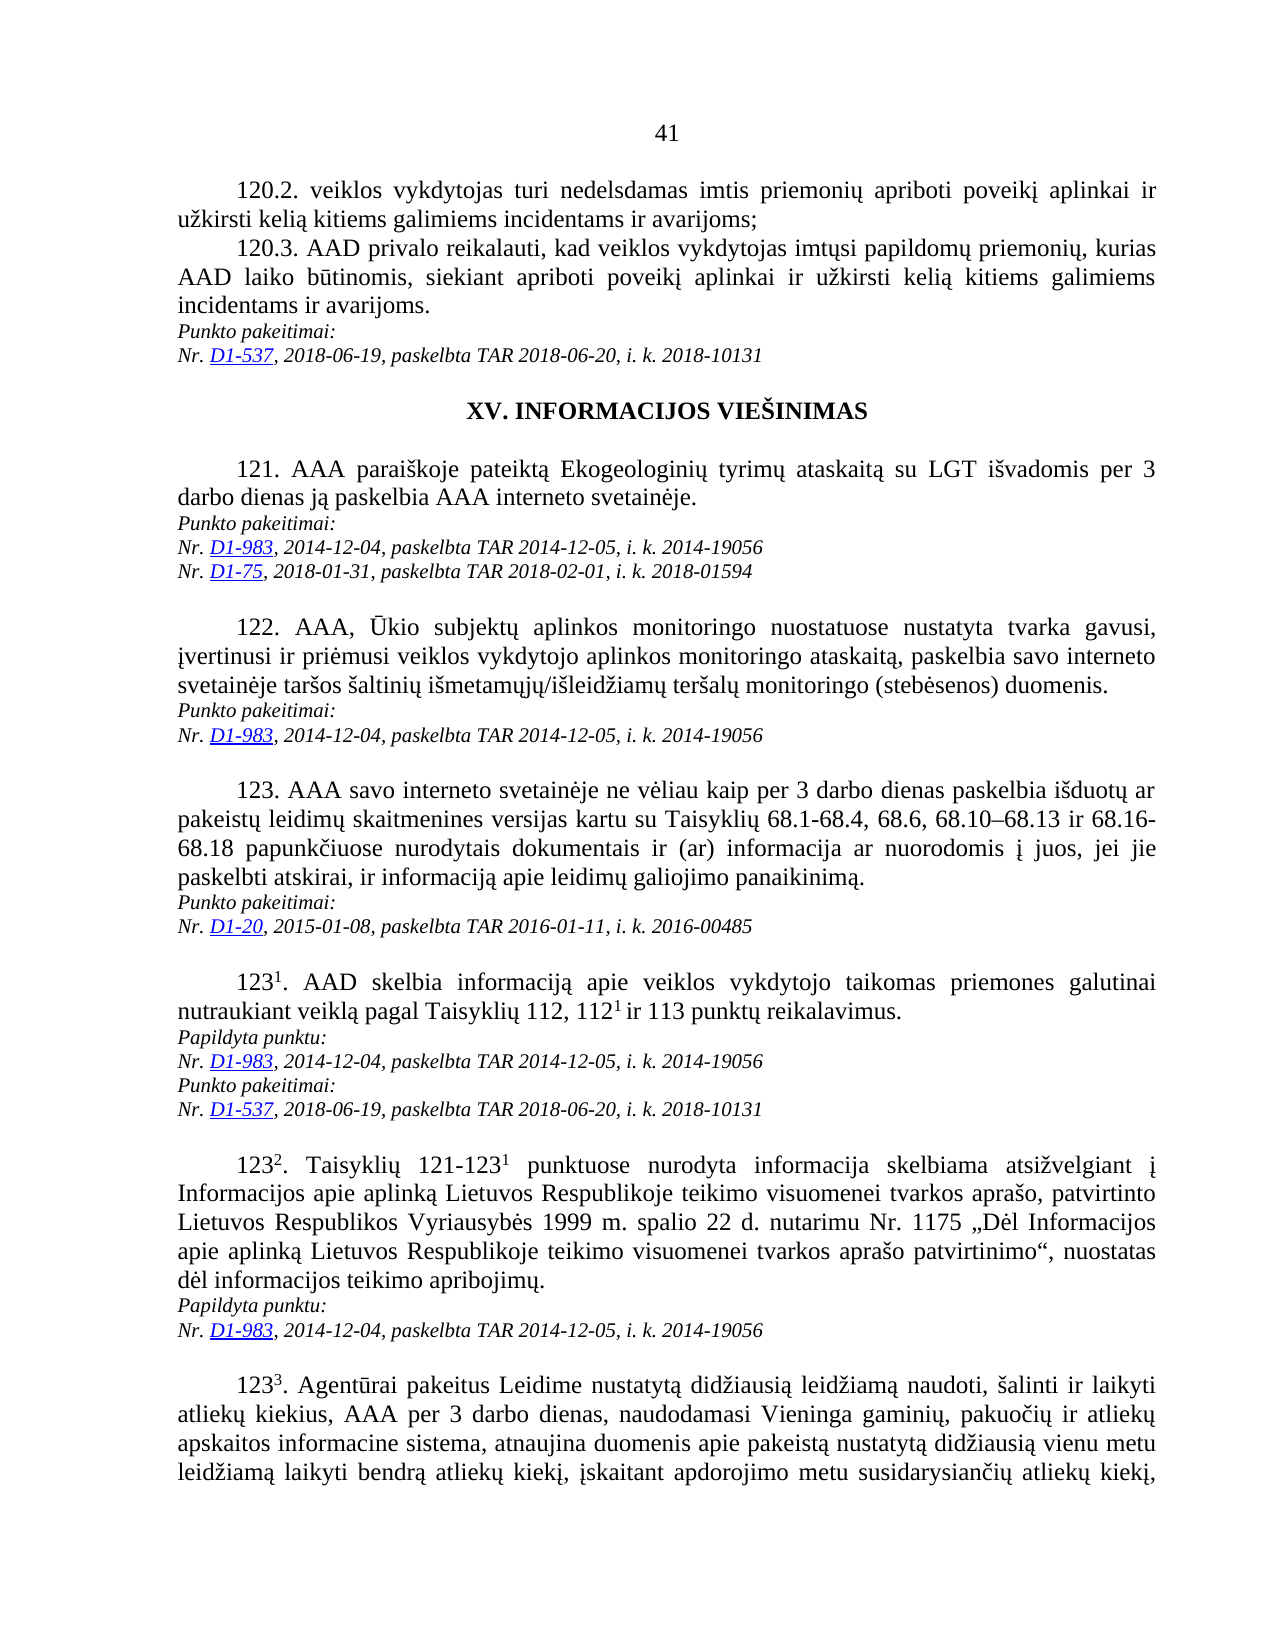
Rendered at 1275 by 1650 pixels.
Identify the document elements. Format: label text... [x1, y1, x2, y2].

text 120.3. AAD privalo reikalauti, kad veiklos vykdytojas imtųsi papildomų priemonių, kurias AAD laiko būtinomis, siekiant apriboti poveikį aplinkai ir užkirsti kelią kitiems galimiems incidentams ir avarijoms. [177, 233, 1157, 319]
text Nr. D1-983, 2014-12-04, paskelbta TAR 2014-12-05, i. k. 2014-19056 [177, 1049, 1157, 1073]
text 120.2. veiklos vykdytojas turi nedelsdamas imtis priemonių apriboti poveikį aplinkai ir užkirsti kelią kitiems galimiems incidentams ir avarijoms; [177, 176, 1157, 233]
text Punkto pakeitimai: [177, 698, 1157, 722]
text 1233. Agentūrai pakeitus Leidime nustatytą didžiausią leidžiamą naudoti, šalinti ir laikyti atliekų kiekius, AAA per 3 darbo dienas, naudodamasi Vieninga gaminių, pakuočių ir atliekų apskaitos informacine sistema, atnaujina duomenis apie pakeistą nustatytą didžiausią vienu metu leidžiamą laikyti bendrą atliekų kiekį, įskaitant apdorojimo metu susidarysiančių atliekų kiekį, [177, 1370, 1157, 1485]
text Nr. D1-983, 2014-12-04, paskelbta TAR 2014-12-05, i. k. 2014-19056 [177, 722, 1157, 747]
text 123. AAA savo interneto svetainėje ne vėliau kaip per 3 darbo dienas paskelbia išduotų ar pakeistų leidimų skaitmenines versijas kartu su Taisyklių 68.1-68.4, 68.6, 68.10–68.13 ir 68.16-68.18 papunkčiuose nurodytais dokumentais ir (ar) informacija ar nuorodomis į juos, jei jie paskelbti atskirai, ir informaciją apie leidimų galiojimo panaikinimą. [177, 775, 1157, 890]
text Nr. D1-983, 2014-12-04, paskelbta TAR 2014-12-05, i. k. 2014-19056 [177, 1317, 1157, 1342]
text 122. AAA, Ūkio subjektų aplinkos monitoringo nuostatuose nustatyta tvarka gavusi, įvertinusi ir priėmusi veiklos vykdytojo aplinkos monitoringo ataskaitą, paskelbia savo interneto svetainėje taršos šaltinių išmetamųjų/išleidžiamų teršalų monitoringo (stebėsenos) duomenis. [177, 612, 1157, 698]
text XV. INFORMACIJOS VIEŠINIMAS [177, 396, 1157, 425]
text Nr. D1-983, 2014-12-04, paskelbta TAR 2014-12-05, i. k. 2014-19056 [177, 535, 1157, 559]
text Nr. D1-537, 2018-06-19, paskelbta TAR 2018-06-20, i. k. 2018-10131 [177, 343, 1157, 367]
text Nr. D1-20, 2015-01-08, paskelbta TAR 2016-01-11, i. k. 2016-00485 [177, 914, 1157, 938]
text 1232. Taisyklių 121-1231 punktuose nurodyta informacija skelbiama atsižvelgiant į Informacijos apie aplinką Lietuvos Respublikoje teikimo visuomenei tvarkos aprašo, patvirtinto Lietuvos Respublikos Vyriausybės 1999 m. spalio 22 d. nutarimu Nr. 1175 „Dėl Informacijos apie aplinką Lietuvos Respublikoje teikimo visuomenei tvarkos aprašo patvirtinimo“, nuostatas dėl informacijos teikimo apribojimų. [177, 1150, 1157, 1293]
text Punkto pakeitimai: [177, 890, 1157, 914]
text Papildyta punktu: [177, 1293, 1157, 1317]
text Papildyta punktu: [177, 1025, 1157, 1049]
text Nr. D1-537, 2018-06-19, paskelbta TAR 2018-06-20, i. k. 2018-10131 [177, 1097, 1157, 1121]
text 1231. AAD skelbia informaciją apie veiklos vykdytojo taikomas priemones galutinai nutraukiant veiklą pagal Taisyklių 112, 1121 ir 113 punktų reikalavimus. [177, 967, 1157, 1025]
text Punkto pakeitimai: [177, 1073, 1157, 1097]
text Punkto pakeitimai: [177, 319, 1157, 343]
text Punkto pakeitimai: [177, 511, 1157, 535]
text 121. AAA paraiškoje pateiktą Ekogeologinių tyrimų ataskaitą su LGT išvadomis per 3 darbo dienas ją paskelbia AAA interneto svetainėje. [177, 454, 1157, 511]
text Nr. D1-75, 2018-01-31, paskelbta TAR 2018-02-01, i. k. 2018-01594 [177, 559, 1157, 583]
